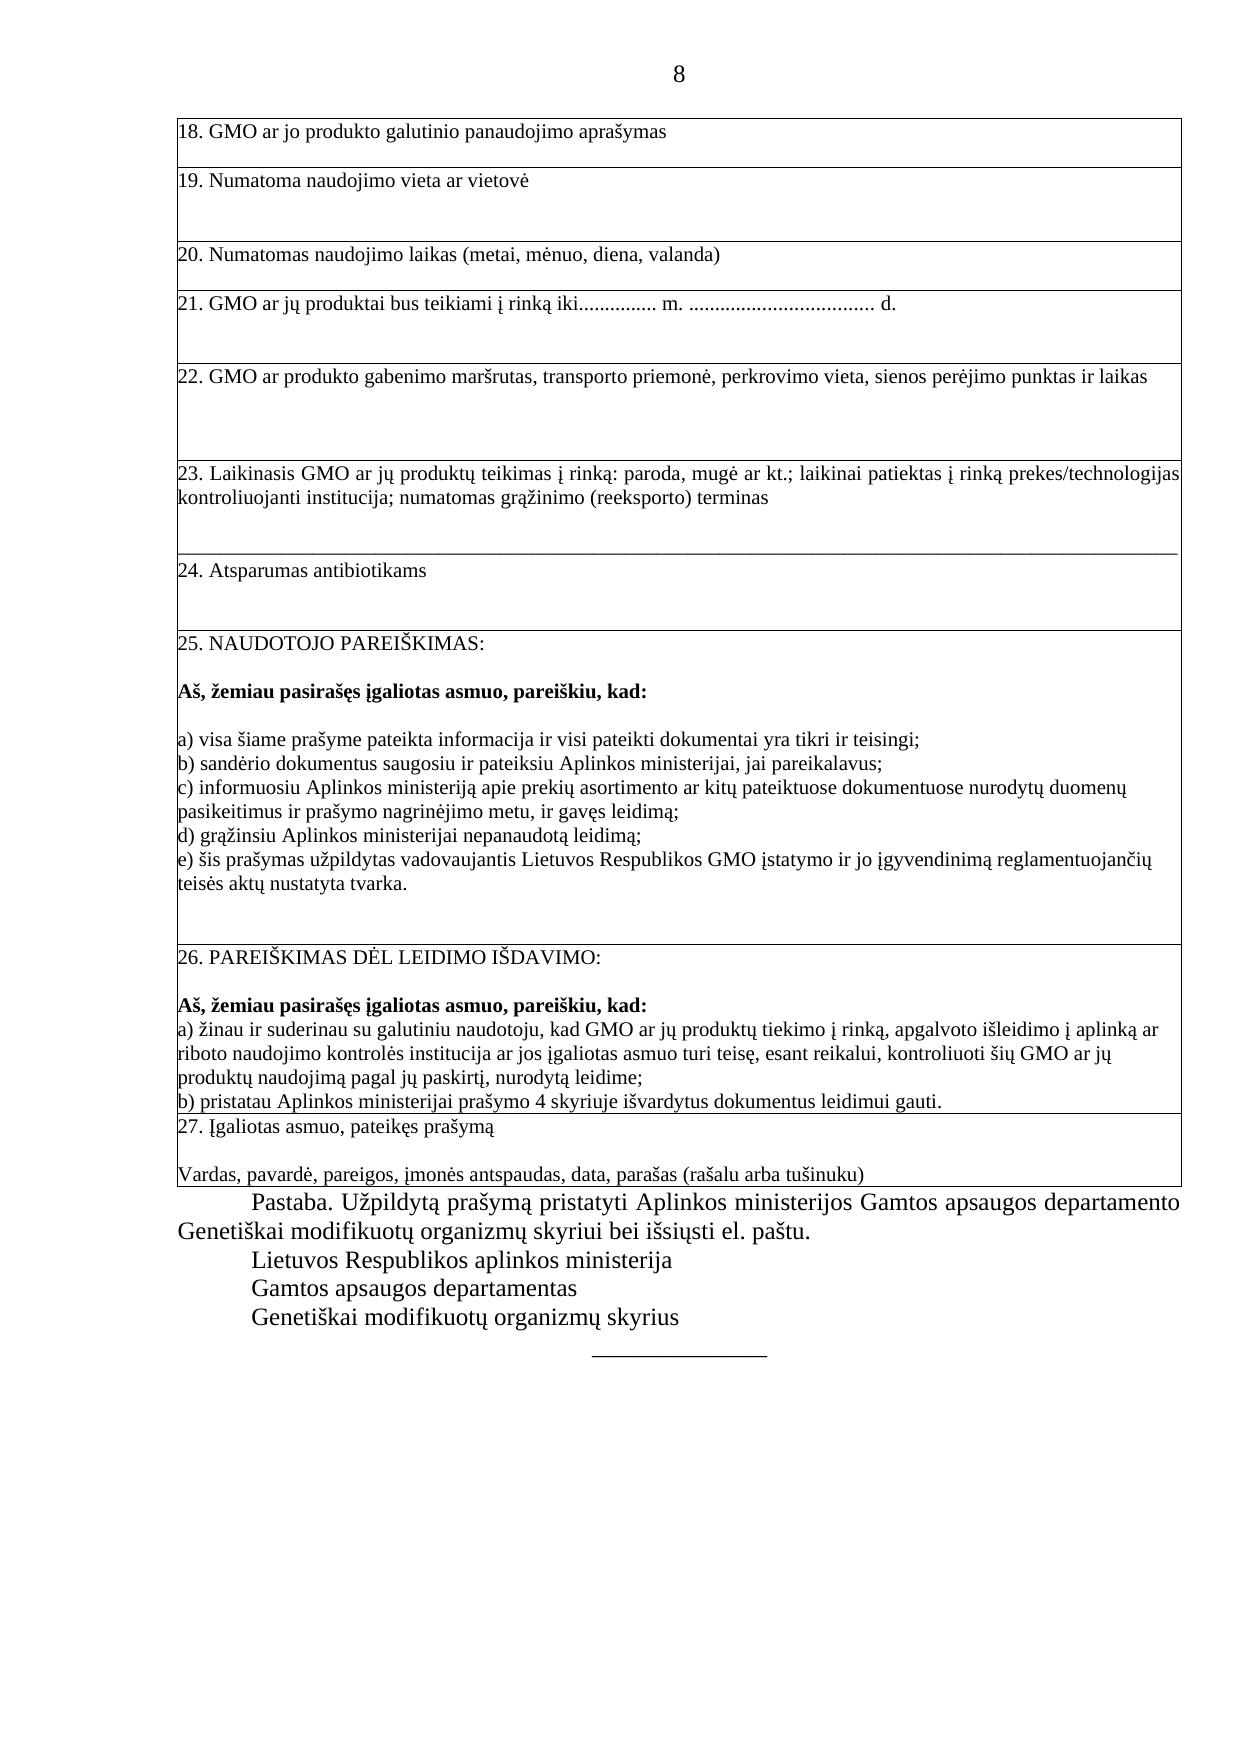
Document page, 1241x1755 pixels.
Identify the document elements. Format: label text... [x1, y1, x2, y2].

text Pastaba. Užpildytą prašymą pristatyti Aplinkos ministerijos Gamtos apsaugos departamento Genetiškai modifikuotų organizmų skyriui bei išsiųsti el. paštu. [177, 1187, 1181, 1245]
text Gamtos apsaugos departamentas [177, 1273, 1201, 1302]
table_cell 18. GMO ar jo produkto galutinio panaudojimo aprašymas [178, 119, 1181, 167]
text Genetiškai modifikuotų organizmų skyrius [177, 1302, 1201, 1331]
table_cell 27. Įgaliotas asmuo, pateikęs prašymą Vardas, pavardė, pareigos, įmonės antspaudas, data, parašas (rašalu arba tušinuku) [178, 1114, 1181, 1186]
table_cell 22. GMO ar produkto gabenimo maršrutas, transporto priemonė, perkrovimo vieta, sienos perėjimo punktas ir laikas [178, 364, 1181, 460]
text Lietuvos Respublikos aplinkos ministerija [177, 1245, 1201, 1273]
table_cell 26. PAREIŠKIMAS DĖL LEIDIMO IŠDAVIMO: Aš, žemiau pasirašęs įgaliotas asmuo, pareiškiu, kad: a) žinau ir suderinau su galutiniu naudotoju, kad GMO ar jų produktų tiekimo į rinką, apgalvoto išleidimo į aplinką ar riboto naudojimo kontrolės institucija ar jos įgaliotas asmuo turi teisę, esant reikalui, kontroliuoti šių GMO ar jų produktų naudojimą pagal jų paskirtį, nurodytą leidime; b) pristatau Aplinkos ministerijai prašymo 4 skyriuje išvardytus dokumentus leidimui gauti. [178, 945, 1181, 1113]
table_cell 25. naudotojo PAREIŠKIMAS: Aš, žemiau pasirašęs įgaliotas asmuo, pareiškiu, kad: a) visa šiame prašyme pateikta informacija ir visi pateikti dokumentai yra tikri ir teisingi; b) sandėrio dokumentus saugosiu ir pateiksiu Aplinkos ministerijai, jai pareikalavus; c) informuosiu Aplinkos ministeriją apie prekių asortimento ar kitų pateiktuose dokumentuose nurodytų duomenų pasikeitimus ir prašymo nagrinėjimo metu, ir gavęs leidimą; d) grąžinsiu Aplinkos ministerijai nepanaudotą leidimą; e) šis prašymas užpildytas vadovaujantis Lietuvos Respublikos GMO įstatymo ir jo įgyvendinimą reglamentuojančių teisės aktų nustatyta tvarka. [178, 631, 1181, 943]
table_cell 20. Numatomas naudojimo laikas (metai, mėnuo, diena, valanda) [178, 242, 1181, 290]
table_cell 23. Laikinasis GMO ar jų produktų teikimas į rinką: paroda, mugė ar kt.; laikinai patiektas į rinką prekes/technologijas kontroliuojanti institucija; numatomas grąžinimo (reeksporto) terminas ________________________________________________________________________________________________ 24. Atsparumas antibiotikams [178, 461, 1181, 630]
text ______________ [177, 1331, 1181, 1360]
table_cell 21. GMO ar jų produktai bus teikiami į rinką iki............... m. d. [178, 291, 1181, 363]
table_cell 19. Numatoma naudojimo vieta ar vietovė [178, 168, 1181, 241]
